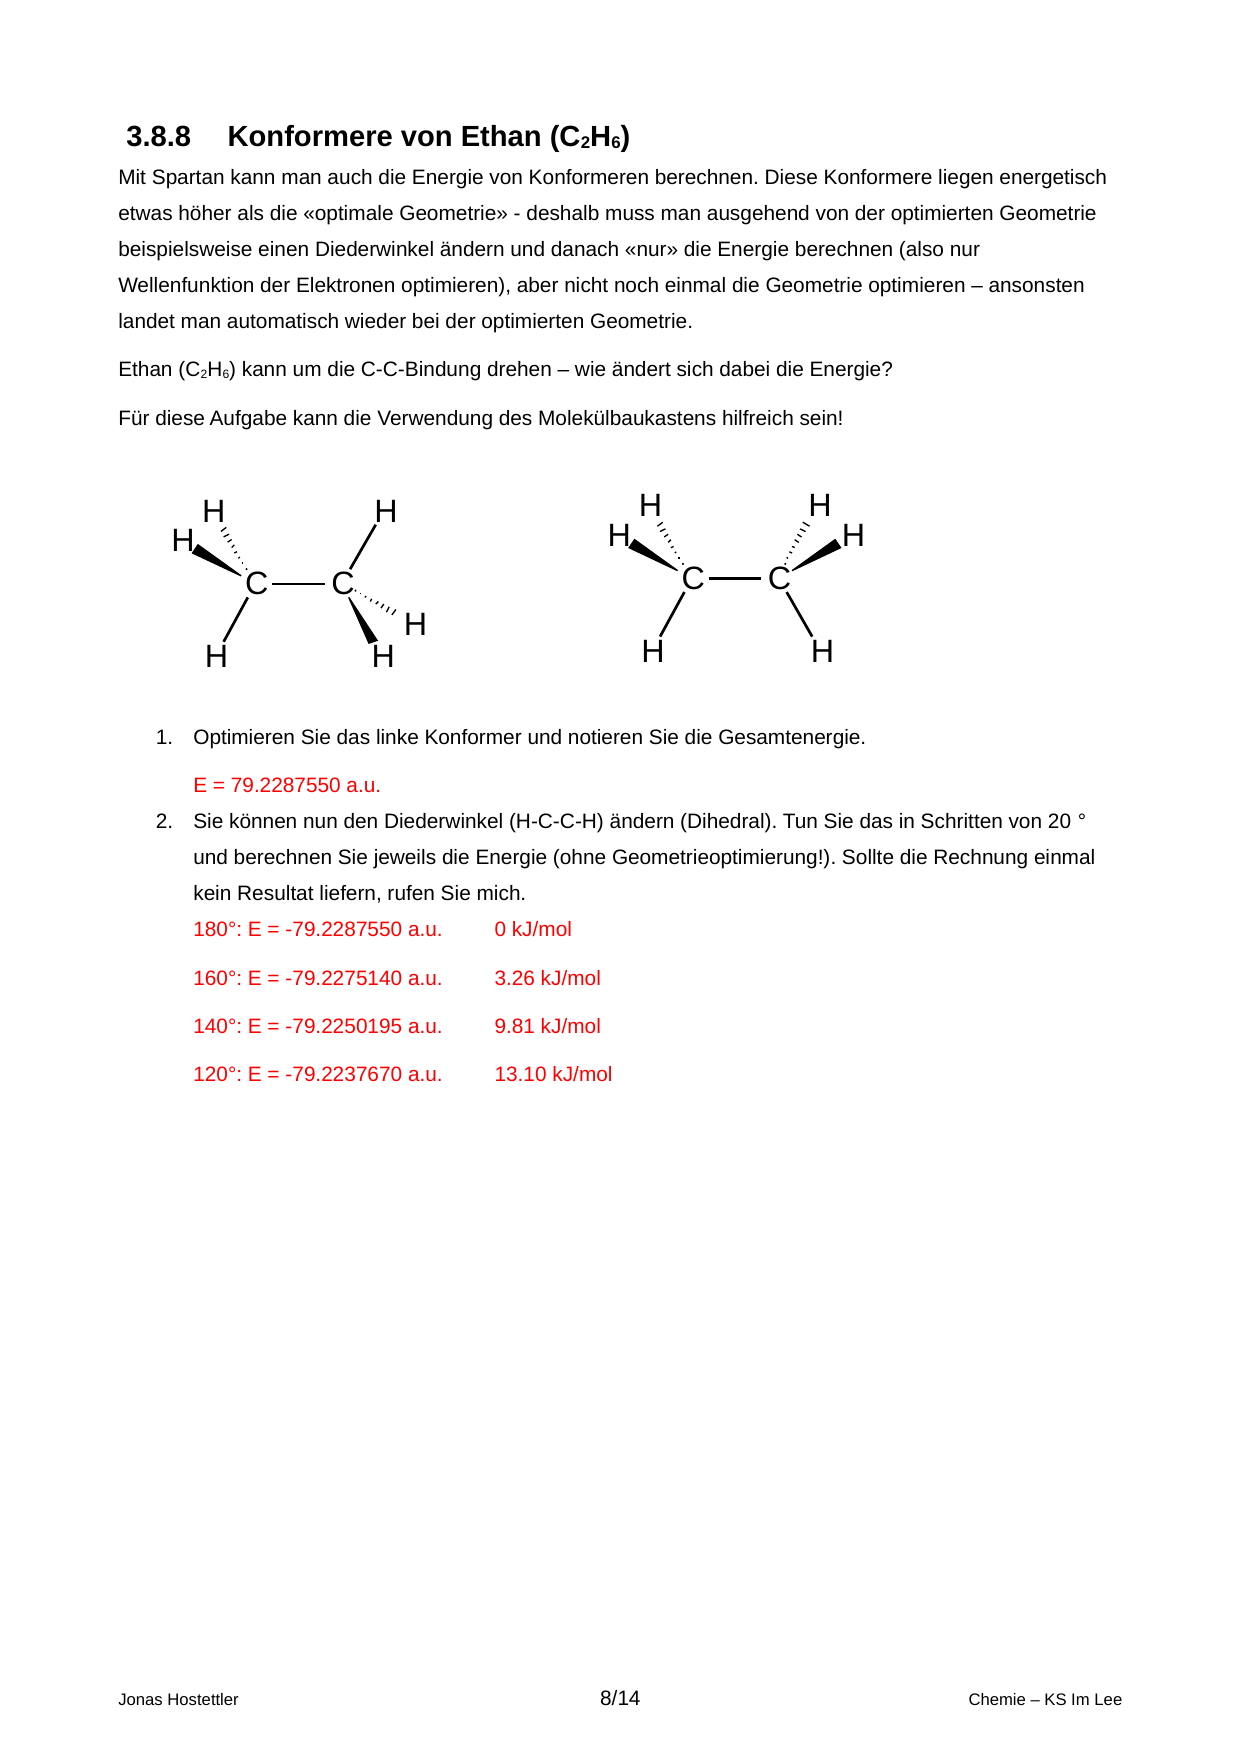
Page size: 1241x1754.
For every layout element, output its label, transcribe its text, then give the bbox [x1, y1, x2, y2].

text Für diese Aufgabe kann die Verwendung des Molekülbaukastens hilfreich sein! [118, 405, 1122, 429]
list 160°: E = -79.2275140 a.u. 3.26 kJ/mol [156, 965, 1122, 989]
list 140°: E = -79.2250195 a.u. 9.81 kJ/mol [156, 1014, 1122, 1038]
subtitle Konformere von Ethan (C2H6) [118, 119, 1122, 152]
text Ethan (C2H6) kann um die C-C-Bindung drehen – wie ändert sich dabei die Energie? [118, 357, 1122, 381]
list 120°: E = -79.2237670 a.u. 13.10 kJ/mol [156, 1062, 1122, 1086]
list Sie können nun den Diederwinkel (H-C-C-H) ändern (Dihedral). Tun Sie das in Schritten von 20 ° und berechnen Sie jeweils die Energie (ohne Geometrieoptimierung!). Sollte die Rechnung einmal kein Resultat liefern, rufen Sie mich. 180°: E = -79.2287550 a.u. 0 kJ/mol [156, 809, 1122, 941]
list Optimieren Sie das linke Konformer und notieren Sie die Gesamtenergie. E = 79.2287550 a.u. [156, 725, 1122, 797]
text Mit Spartan kann man auch die Energie von Konformeren berechnen. Diese Konformere liegen energetisch etwas höher als die «optimale Geometrie» - deshalb muss man ausgehend von der optimierten Geometrie beispielsweise einen Diederwinkel ändern und danach «nur» die Energie berechnen (also nur Wellenfunktion der Elektronen optimieren), aber nicht noch einmal die Geometrie optimieren – ansonsten landet man automatisch wieder bei der optimierten Geometrie. [118, 165, 1122, 332]
